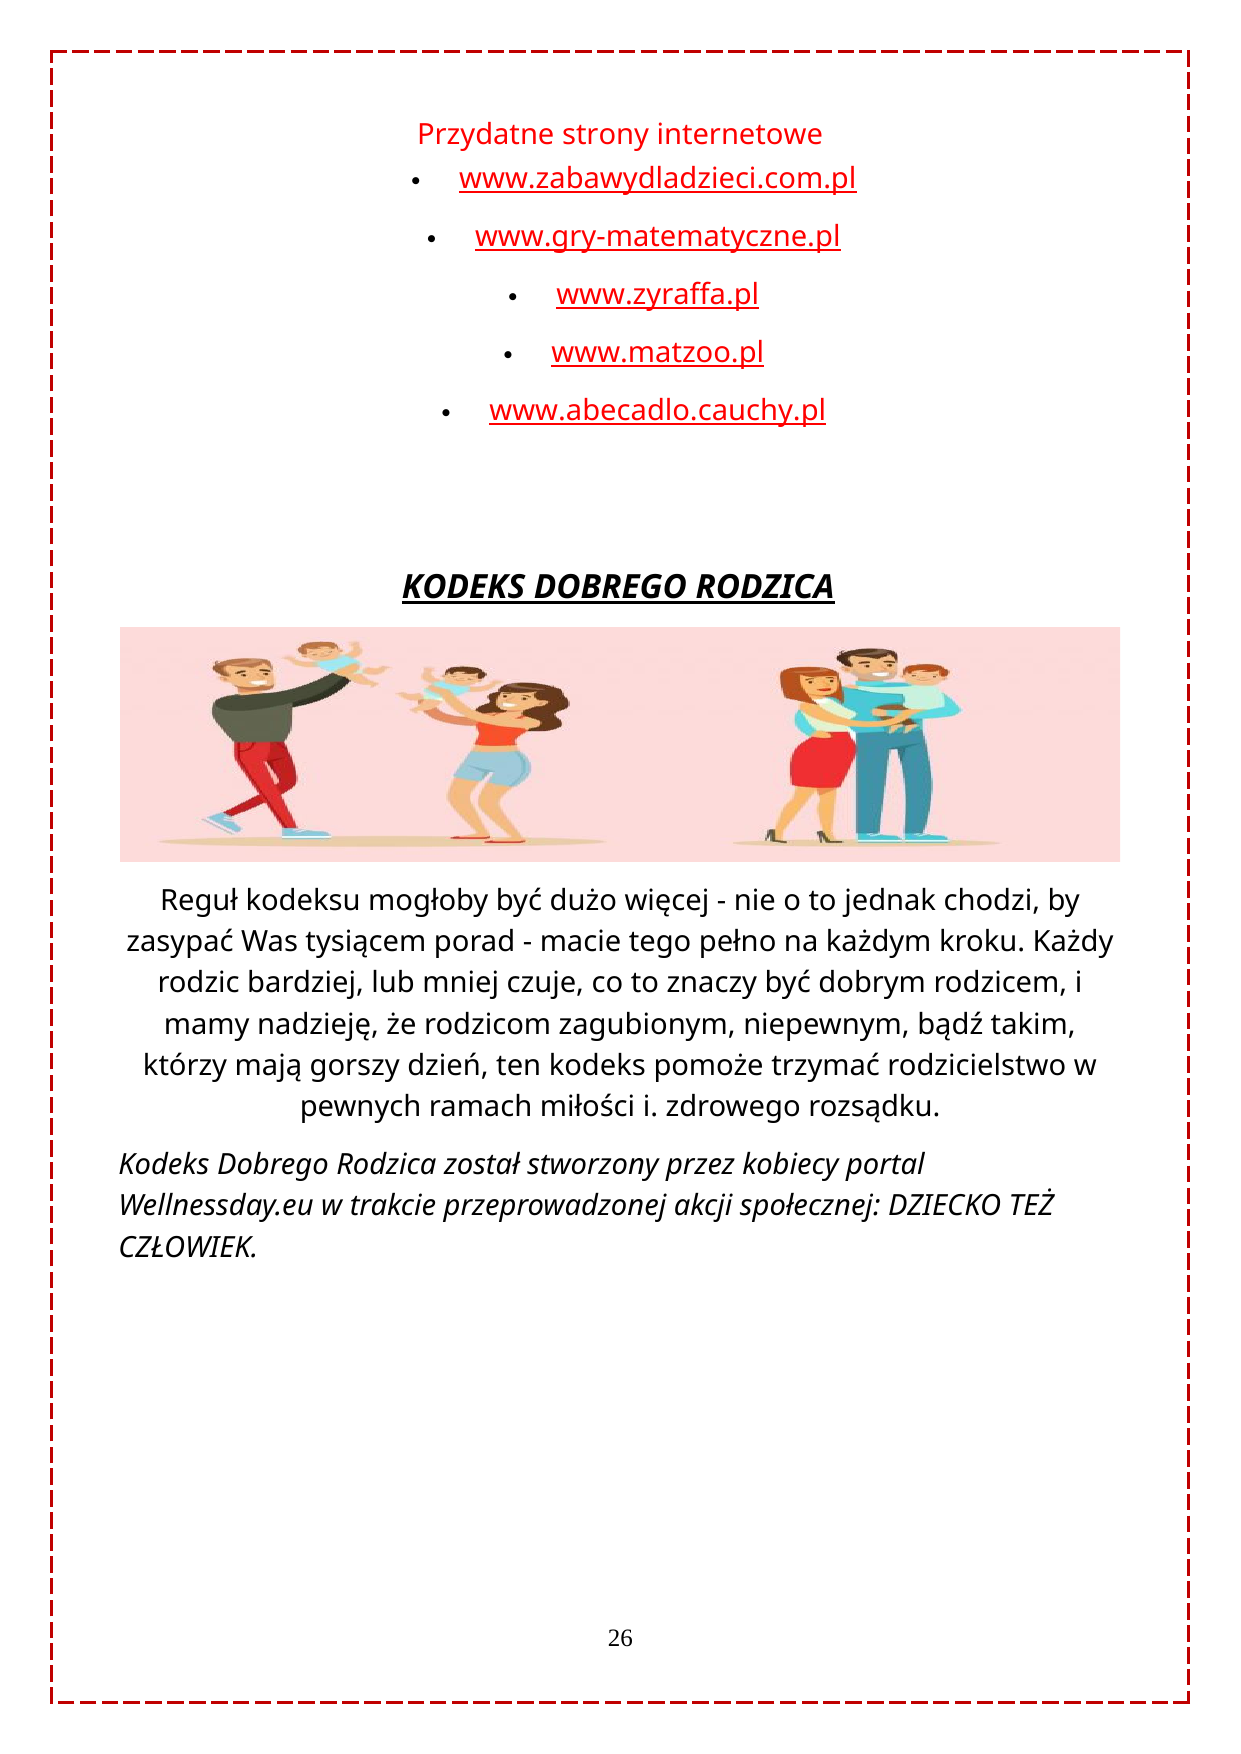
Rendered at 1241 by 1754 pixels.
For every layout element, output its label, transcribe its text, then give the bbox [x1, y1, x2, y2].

list www.gry-matematyczne.pl [146, 216, 1122, 255]
list www.abecadlo.cauchy.pl [146, 389, 1122, 429]
list www.matzoo.pl [146, 332, 1122, 371]
text Kodeks Dobrego Rodzica został stworzony przez kobiecy portal Wellnessday.eu w trakcie przeprowadzonej akcji społecznej: DZIECKO TEŻ CZŁOWIEK. [118, 1143, 1122, 1266]
list www.zyraffa.pl [146, 274, 1122, 313]
list www.zabawydladzieci.com.pl [146, 158, 1122, 197]
text KODEKS DOBREGO RODZICA [118, 563, 1122, 609]
text Reguł kodeksu mogłoby być dużo więcej - nie o to jednak chodzi, by zasypać Was tysiącem porad - macie tego pełno na każdym kroku. Każdy rodzic bardziej, lub mniej czuje, co to znaczy być dobrym rodzicem, i mamy nadzieję, że rodzicom zagubionym, niepewnym, bądź takim, którzy mają gorszy dzień, ten kodeks pomoże trzymać rodzicielstwo w pewnych ramach miłości i. zdrowego rozsądku. [118, 879, 1122, 1125]
text Przydatne strony internetowe [118, 113, 1122, 153]
